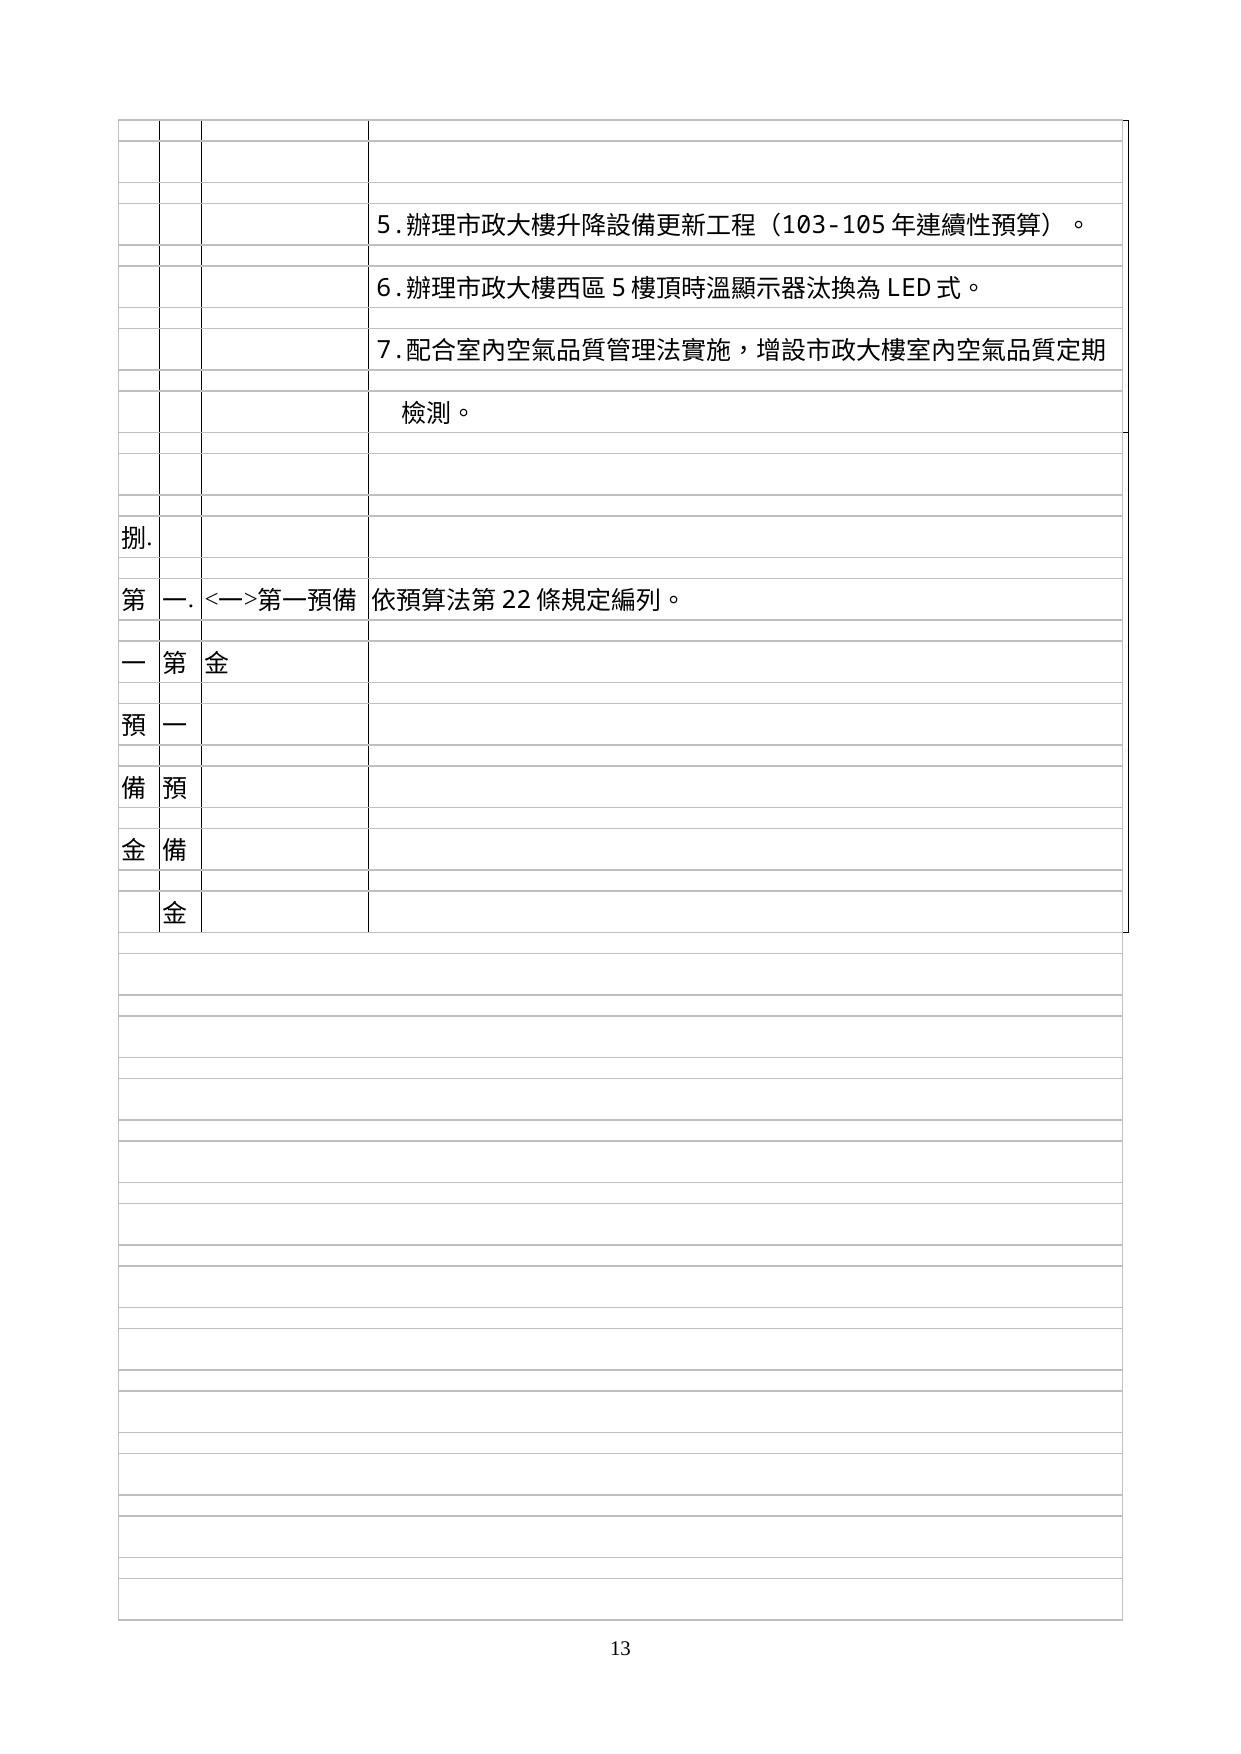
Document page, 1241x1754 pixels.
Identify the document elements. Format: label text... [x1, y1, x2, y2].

table_cell [369, 142, 1122, 182]
table_cell [202, 142, 368, 182]
table_cell [369, 454, 1122, 494]
table_cell 一 [119, 642, 159, 682]
table_cell [119, 808, 159, 828]
table_cell [160, 308, 201, 328]
table_cell 依預算法第22條規定編列。 [369, 579, 1122, 619]
table_cell [369, 433, 1122, 453]
table_cell [119, 308, 159, 328]
table_cell [202, 683, 368, 703]
table_cell [369, 704, 1122, 744]
table_cell [160, 246, 201, 265]
table_cell 金 [119, 829, 159, 869]
table_cell 5.辦理市政大樓升降設備更新工程（103-105年連續性預算）。 [369, 204, 1122, 244]
table_cell [160, 204, 201, 244]
table_cell [160, 517, 201, 557]
table_cell 第 [119, 579, 159, 619]
table_cell [202, 371, 368, 390]
table_cell 捌. [119, 517, 159, 557]
table_cell [202, 329, 368, 369]
table_cell [160, 433, 201, 453]
table_cell [119, 746, 159, 765]
table_cell [202, 558, 368, 578]
table_cell [369, 642, 1122, 682]
table_cell [369, 683, 1122, 703]
table_cell [160, 121, 201, 140]
table_cell [160, 683, 201, 703]
table_cell [160, 496, 201, 515]
table_cell [202, 746, 368, 765]
table_cell [202, 704, 368, 744]
table_cell [202, 767, 368, 807]
table_cell [160, 558, 201, 578]
table_cell [160, 746, 201, 765]
table_cell 檢測。 [369, 392, 1122, 432]
table_cell [119, 204, 159, 244]
table_cell [119, 142, 159, 182]
table_cell [160, 621, 201, 640]
table_cell 6.辦理市政大樓西區5樓頂時溫顯示器汰換為LED式。 [369, 267, 1122, 307]
table_cell [369, 183, 1122, 203]
table_cell [119, 683, 159, 703]
table_cell [369, 829, 1122, 869]
table_cell [369, 496, 1122, 515]
table_cell 預 [160, 767, 201, 807]
table_cell [369, 892, 1122, 932]
table_cell [119, 371, 159, 390]
table_cell [119, 246, 159, 265]
table_cell [119, 454, 159, 494]
table_cell [1123, 433, 1128, 932]
table_cell [160, 808, 201, 828]
table_cell [369, 621, 1122, 640]
table_cell [160, 142, 201, 182]
table_cell [369, 746, 1122, 765]
table_cell [202, 829, 368, 869]
table_cell [119, 433, 159, 453]
table_cell [119, 267, 159, 307]
table_cell 預 [119, 704, 159, 744]
table_cell [119, 558, 159, 578]
table_cell [119, 329, 159, 369]
table_cell [202, 392, 368, 432]
table_cell [202, 267, 368, 307]
table_cell [369, 308, 1122, 328]
table_cell [160, 371, 201, 390]
table_cell <一>第一預備 [202, 579, 368, 619]
table_cell [369, 517, 1122, 557]
table_cell [202, 433, 368, 453]
table_cell [369, 246, 1122, 265]
table_cell [119, 392, 159, 432]
table_cell [202, 808, 368, 828]
table_cell [202, 121, 368, 140]
table_cell [369, 371, 1122, 390]
table_cell [202, 204, 368, 244]
table_cell [202, 621, 368, 640]
table_cell 金 [160, 892, 201, 932]
table_cell [160, 454, 201, 494]
table_cell 金 [202, 642, 368, 682]
table_cell [160, 392, 201, 432]
table_cell 備 [119, 767, 159, 807]
table_cell [369, 871, 1122, 890]
table_cell [119, 121, 159, 140]
table_cell [119, 621, 159, 640]
table_cell [160, 329, 201, 369]
table_cell [202, 454, 368, 494]
table_cell [369, 558, 1122, 578]
table_cell [202, 246, 368, 265]
table_cell [160, 267, 201, 307]
table_cell [202, 308, 368, 328]
table_cell [119, 871, 159, 890]
table_cell [160, 183, 201, 203]
table_cell [119, 496, 159, 515]
table_cell [202, 517, 368, 557]
table_cell [202, 183, 368, 203]
table_cell [160, 871, 201, 890]
table_cell [119, 183, 159, 203]
table_cell 一. [160, 579, 201, 619]
table_cell [202, 871, 368, 890]
table_cell 第 [160, 642, 201, 682]
table_cell [369, 121, 1122, 140]
table_cell 一 [160, 704, 201, 744]
table_cell [369, 767, 1122, 807]
table_cell [119, 892, 159, 932]
table_cell [202, 892, 368, 932]
table_cell [202, 496, 368, 515]
table_cell [369, 808, 1122, 828]
table_cell 7.配合室內空氣品質管理法實施，增設市政大樓室內空氣品質定期 [369, 329, 1122, 369]
table_cell 備 [160, 829, 201, 869]
